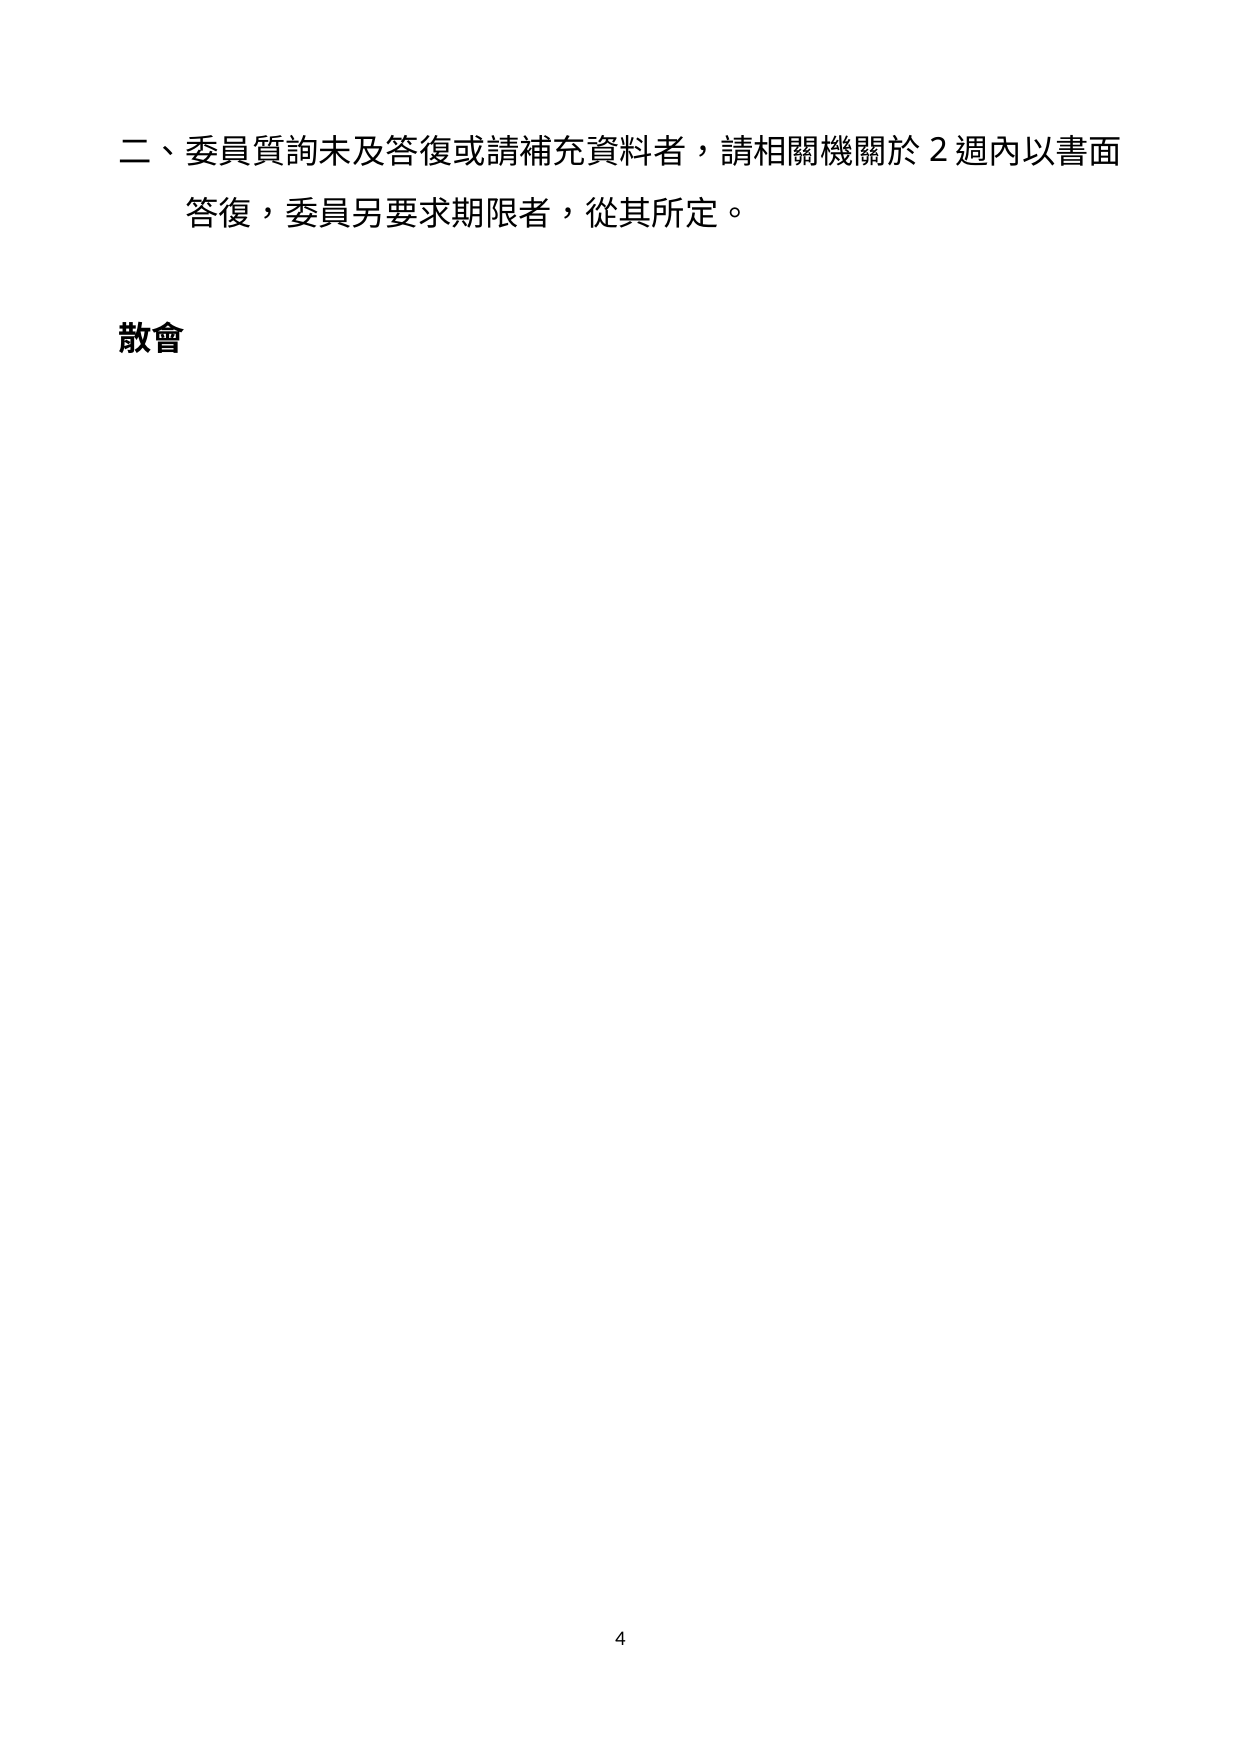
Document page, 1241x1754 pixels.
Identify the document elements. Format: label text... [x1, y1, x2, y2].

text 散會 [118, 294, 1122, 357]
text 二、委員質詢未及答復或請補充資料者，請相關機關於2週內以書面答復，委員另要求期限者，從其所定。 [118, 107, 1122, 232]
